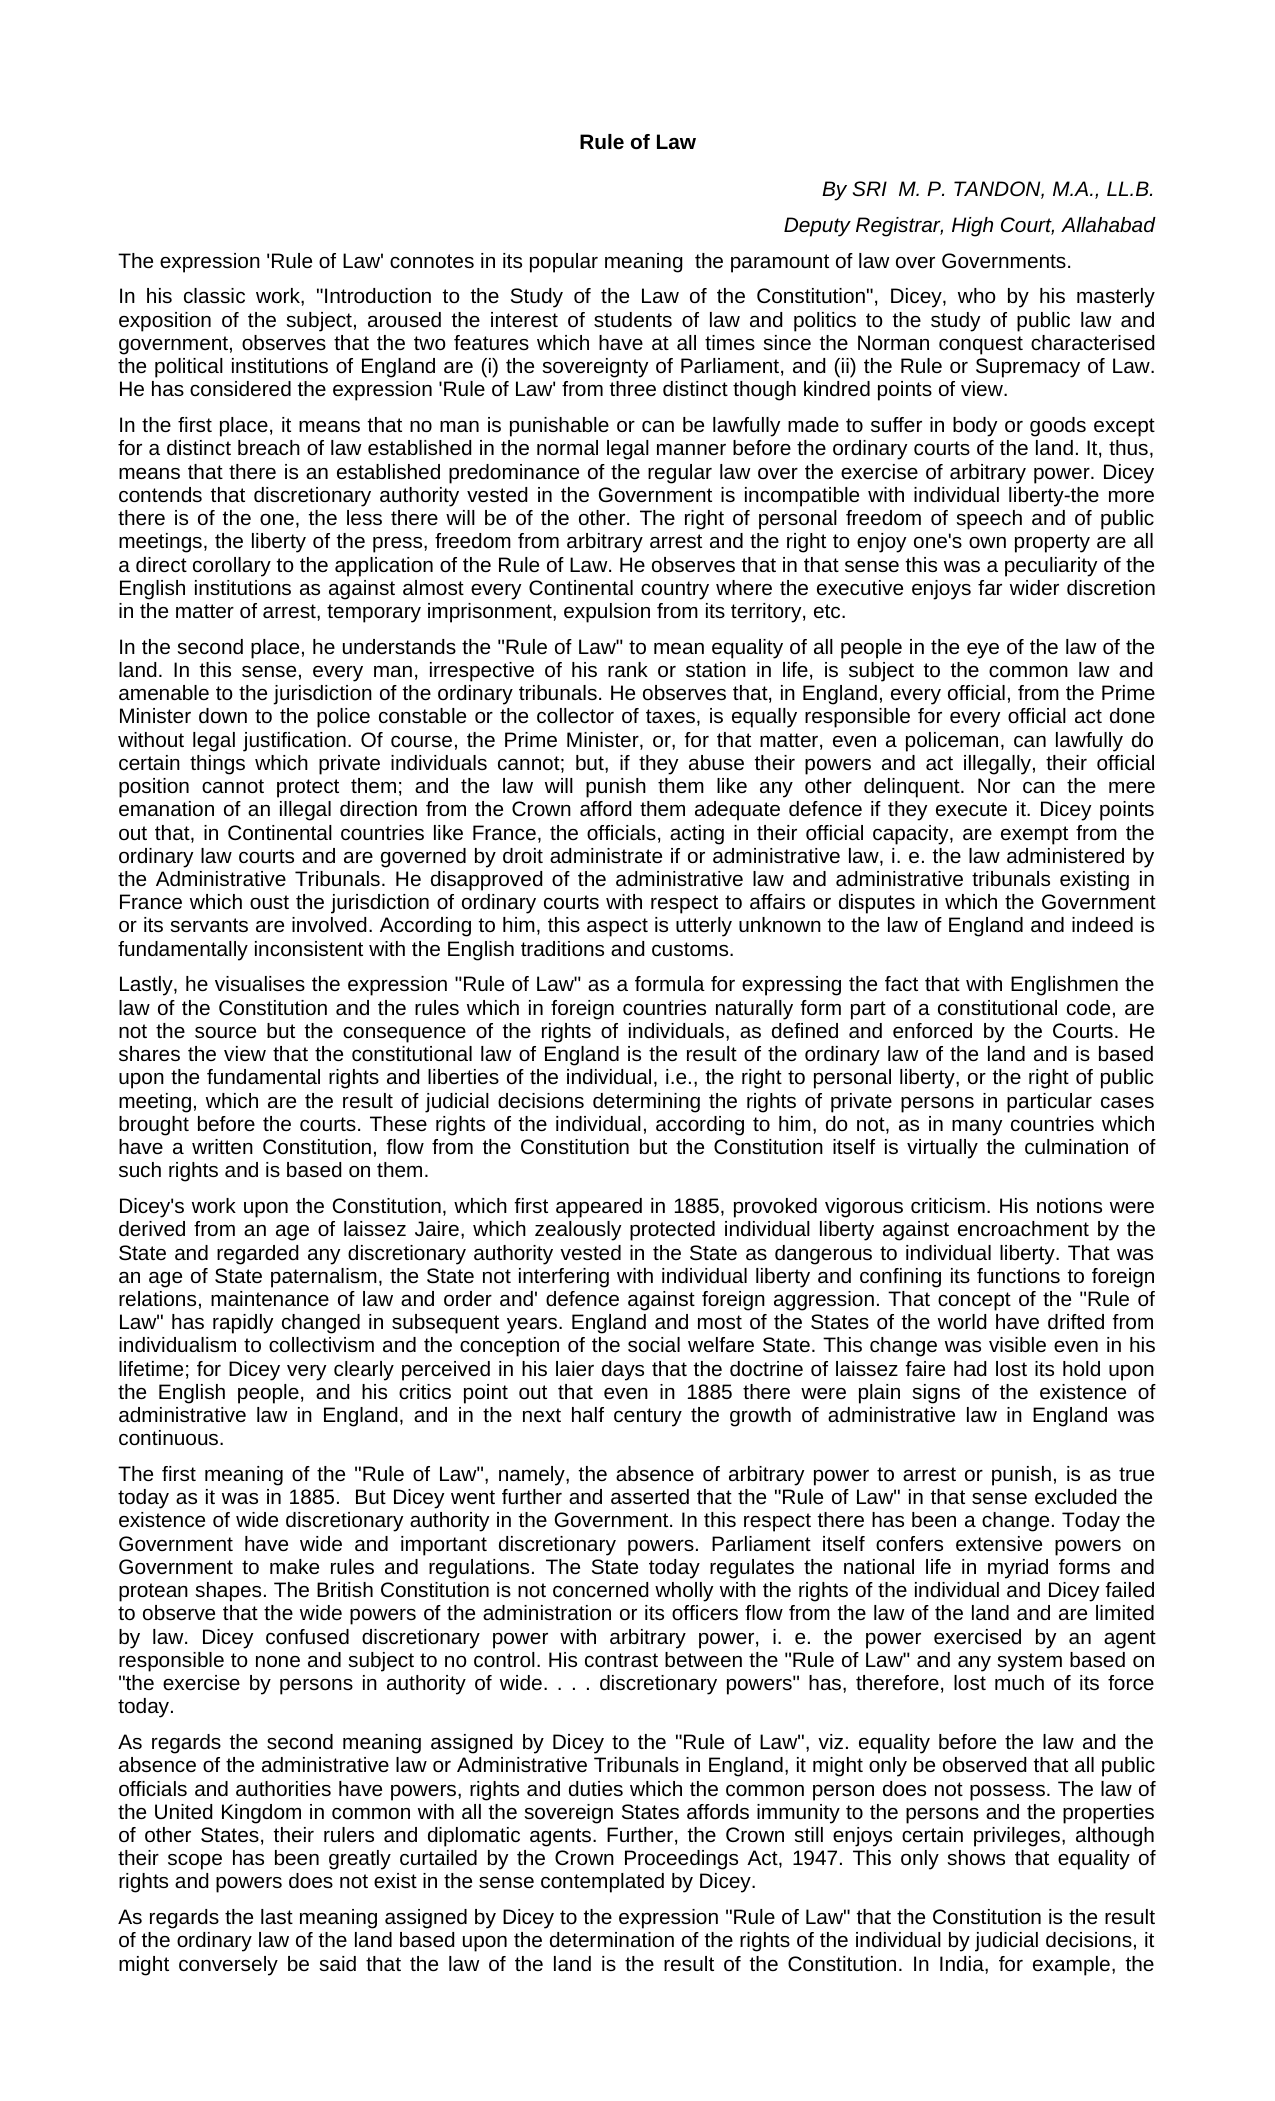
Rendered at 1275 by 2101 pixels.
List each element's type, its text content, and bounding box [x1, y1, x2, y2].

text As regards the second meaning assigned by Dicey to the "Rule of Law", viz. equality before the law and the absence of the administrative law or Administrative Tribunals in England, it might only be observed that all public officials and authorities have powers, rights and duties which the common person does not possess. The law of the United Kingdom in common with all the sovereign States affords immunity to the persons and the properties of other States, their rulers and diplomatic agents. Further, the Crown still enjoys certain privileges, although their scope has been greatly curtailed by the Crown Proceedings Act, 1947. This only shows that equality of rights and powers does not exist in the sense contemplated by Dicey. [118, 1731, 1157, 1893]
text In the second place, he understands the "Rule of Law" to mean equality of all people in the eye of the law of the land. In this sense, every man, irrespective of his rank or station in life, is subject to the common law and amenable to the jurisdiction of the ordinary tribunals. He observes that, in England, every official, from the Prime Minister down to the police constable or the collector of taxes, is equally responsible for every official act done without legal justification. Of course, the Prime Minister, or, for that matter, even a policeman, can lawfully do certain things which private individuals cannot; but, if they abuse their powers and act illegally, their official position cannot protect them; and the law will punish them like any other delinquent. Nor can the mere emanation of an illegal direction from the Crown afford them adequate defence if they execute it. Dicey points out that, in Continental countries like France, the officials, acting in their official capacity, are exempt from the ordinary law courts and are governed by droit administrate if or administrative law, i. e. the law administered by the Administrative Tribunals. He disapproved of the administrative law and administrative tribunals existing in France which oust the jurisdiction of ordinary courts with respect to affairs or disputes in which the Government or its servants are involved. According to him, this aspect is utterly unknown to the law of England and indeed is fundamentally inconsistent with the English traditions and customs. [118, 635, 1157, 961]
text Deputy Registrar, High Court, Allahabad [118, 214, 1157, 237]
text By SRI M. P. TANDON, M.A., LL.B. [118, 178, 1157, 201]
text As regards the last meaning assigned by Dicey to the expression "Rule of Law" that the Constitution is the result of the ordinary law of the land based upon the determination of the rights of the individual by judicial decisions, it might conversely be said that the law of the land is the result of the Constitution. In India, for example, the [118, 1906, 1157, 1975]
text Lastly, he visualises the expression "Rule of Law" as a formula for expressing the fact that with Englishmen the law of the Constitution and the rules which in foreign countries naturally form part of a constitutional code, are not the source but the consequence of the rights of individuals, as defined and enforced by the Courts. He shares the view that the constitutional law of England is the result of the ordinary law of the land and is based upon the fundamental rights and liberties of the individual, i.e., the right to personal liberty, or the right of public meeting, which are the result of judicial decisions determining the rights of private persons in particular cases brought before the courts. These rights of the individual, according to him, do not, as in many countries which have a written Constitution, flow from the Constitution but the Constitution itself is virtually the culmination of such rights and is based on them. [118, 973, 1157, 1182]
text In his classic work, "Introduction to the Study of the Law of the Constitution", Dicey, who by his masterly exposition of the subject, aroused the interest of students of law and politics to the study of public law and government, observes that the two features which have at all times since the Norman conquest characterised the political institutions of England are (i) the sovereignty of Parliament, and (ii) the Rule or Supremacy of Law. He has considered the expression 'Rule of Law' from three distinct though kindred points of view. [118, 285, 1157, 401]
text The first meaning of the "Rule of Law", namely, the absence of arbitrary power to arrest or punish, is as true today as it was in 1885. But Dicey went further and asserted that the "Rule of Law" in that sense excluded the existence of wide discretionary authority in the Government. In this respect there has been a change. Today the Government have wide and important discretionary powers. Parliament itself confers extensive powers on Government to make rules and regulations. The State today regulates the national life in myriad forms and protean shapes. The British Constitution is not concerned wholly with the rights of the individual and Dicey failed to observe that the wide powers of the administration or its officers flow from the law of the land and are limited by law. Dicey confused discretionary power with arbitrary power, i. e. the power exercised by an agent responsible to none and subject to no control. His contrast between the "Rule of Law" and any system based on "the exercise by persons in authority of wide. . . . discretionary powers" has, therefore, lost much of its force today. [118, 1463, 1157, 1718]
text The expression 'Rule of Law' connotes in its popular meaning the paramount of law over Governments. [118, 249, 1157, 273]
text In the first place, it means that no man is punishable or can be lawfully made to suffer in body or goods except for a distinct breach of law established in the normal legal manner before the ordinary courts of the land. It, thus, means that there is an established predominance of the regular law over the exercise of arbitrary power. Dicey contends that discretionary authority vested in the Government is incompatible with individual liberty-the more there is of the one, the less there will be of the other. The right of personal freedom of speech and of public meetings, the liberty of the press, freedom from arbitrary arrest and the right to enjoy one's own property are all a direct corollary to the application of the Rule of Law. He observes that in that sense this was a peculiarity of the English institutions as against almost every Continental country where the executive enjoys far wider discretion in the matter of arrest, temporary imprisonment, expulsion from its territory, etc. [118, 414, 1157, 623]
text Dicey's work upon the Constitution, which first appeared in 1885, provoked vigorous criticism. His notions were derived from an age of laissez Jaire, which zealously protected individual liberty against encroachment by the State and regarded any discretionary authority vested in the State as dangerous to individual liberty. That was an age of State paternalism, the State not interfering with individual liberty and confining its functions to foreign relations, maintenance of law and order and' defence against foreign aggression. That concept of the "Rule of Law" has rapidly changed in subsequent years. England and most of the States of the world have drifted from individualism to collectivism and the conception of the social welfare State. This change was visible even in his lifetime; for Dicey very clearly perceived in his laier days that the doctrine of laissez faire had lost its hold upon the English people, and his critics point out that even in 1885 there were plain signs of the existence of administrative law in England, and in the next half century the growth of administrative law in England was continuous. [118, 1194, 1157, 1450]
title Rule of Law [118, 131, 1157, 154]
